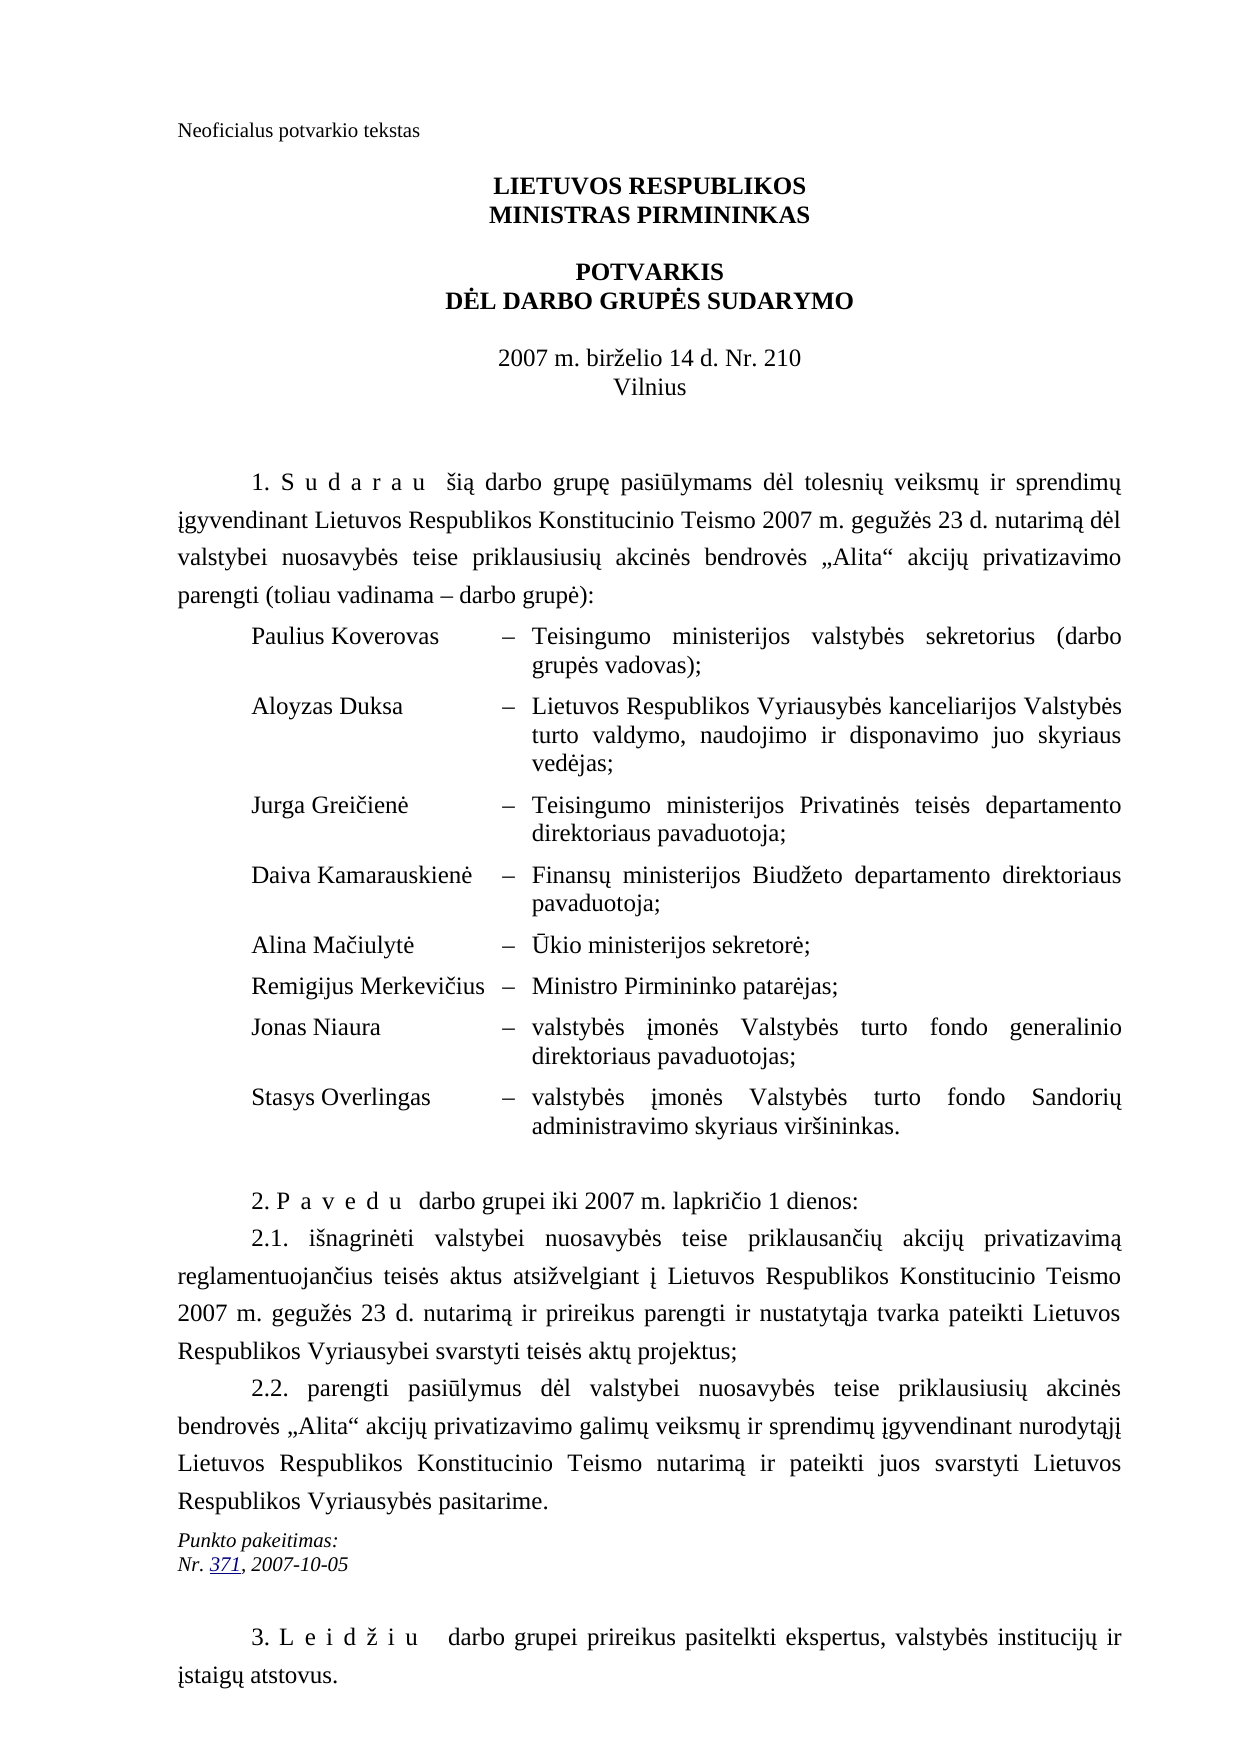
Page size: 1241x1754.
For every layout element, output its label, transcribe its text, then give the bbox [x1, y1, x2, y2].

text 2.2. parengti pasiūlymus dėl valstybei nuosavybės teise priklausiusių akcinės bendrovės „Alita“ akcijų privatizavimo galimų veiksmų ir sprendimų įgyvendinant nurodytąjį Lietuvos Respublikos Konstitucinio Teismo nutarimą ir pateikti juos svarstyti Lietuvos Respublikos Vyriausybės pasitarime. [177, 1365, 1122, 1515]
text 2007 m. birželio 14 d. Nr. 210 [177, 343, 1122, 372]
text 3. Leidžiu darbo grupei prireikus pasitelkti ekspertus, valstybės institucijų ir įstaigų atstovus. [177, 1614, 1122, 1689]
text Jonas Niaura – valstybės įmonės Valstybės turto fondo generalinio direktoriaus pavaduotojas; [251, 1012, 1122, 1070]
text 1. Sudarau šią darbo grupę pasiūlymams dėl tolesnių veiksmų ir sprendimų įgyvendinant Lietuvos Respublikos Konstitucinio Teismo 2007 m. gegužės 23 d. nutarimą dėl valstybei nuosavybės teise priklausiusių akcinės bendrovės „Alita“ akcijų privatizavimo parengti (toliau vadinama – darbo grupė): [177, 458, 1122, 608]
text LIETUVOS RESPUBLIKOS [177, 171, 1122, 200]
text Punkto pakeitimas: [177, 1515, 1122, 1552]
text Neoficialus potvarkio tekstas [177, 118, 1122, 142]
text Paulius Koverovas – Teisingumo ministerijos valstybės sekretorius (darbo grupės vadovas); [251, 621, 1122, 678]
text DĖL DARBO GRUPĖS SUDARYMO [177, 286, 1122, 315]
text Daiva Kamarauskienė – Finansų ministerijos Biudžeto departamento direktoriaus pavaduotoja; [251, 860, 1122, 917]
text 2. Pavedu darbo grupei iki 2007 m. lapkričio 1 dienos: [177, 1177, 1122, 1215]
text MINISTRAS PIRMININKAS [177, 200, 1122, 228]
text Aloyzas Duksa – Lietuvos Respublikos Vyriausybės kanceliarijos Valstybės turto valdymo, naudojimo ir disponavimo juo skyriaus vedėjas; [251, 691, 1122, 777]
text POTVARKIS [177, 257, 1122, 286]
text 2.1. išnagrinėti valstybei nuosavybės teise priklausančių akcijų privatizavimą reglamentuojančius teisės aktus atsižvelgiant į Lietuvos Respublikos Konstitucinio Teismo 2007 m. gegužės 23 d. nutarimą ir prireikus parengti ir nustatytąja tvarka pateikti Lietuvos Respublikos Vyriausybei svarstyti teisės aktų projektus; [177, 1215, 1122, 1365]
text Nr. 371, 2007-10-05 [177, 1552, 1122, 1576]
text Jurga Greičienė – Teisingumo ministerijos Privatinės teisės departamento direktoriaus pavaduotoja; [251, 790, 1122, 847]
text Stasys Overlingas – valstybės įmonės Valstybės turto fondo Sandorių administravimo skyriaus viršininkas. [251, 1082, 1122, 1140]
text Alina Mačiulytė – Ūkio ministerijos sekretorė; [251, 930, 1122, 958]
text Remigijus Merkevičius – Ministro Pirmininko patarėjas; [251, 971, 1122, 1000]
text Vilnius [177, 372, 1122, 401]
